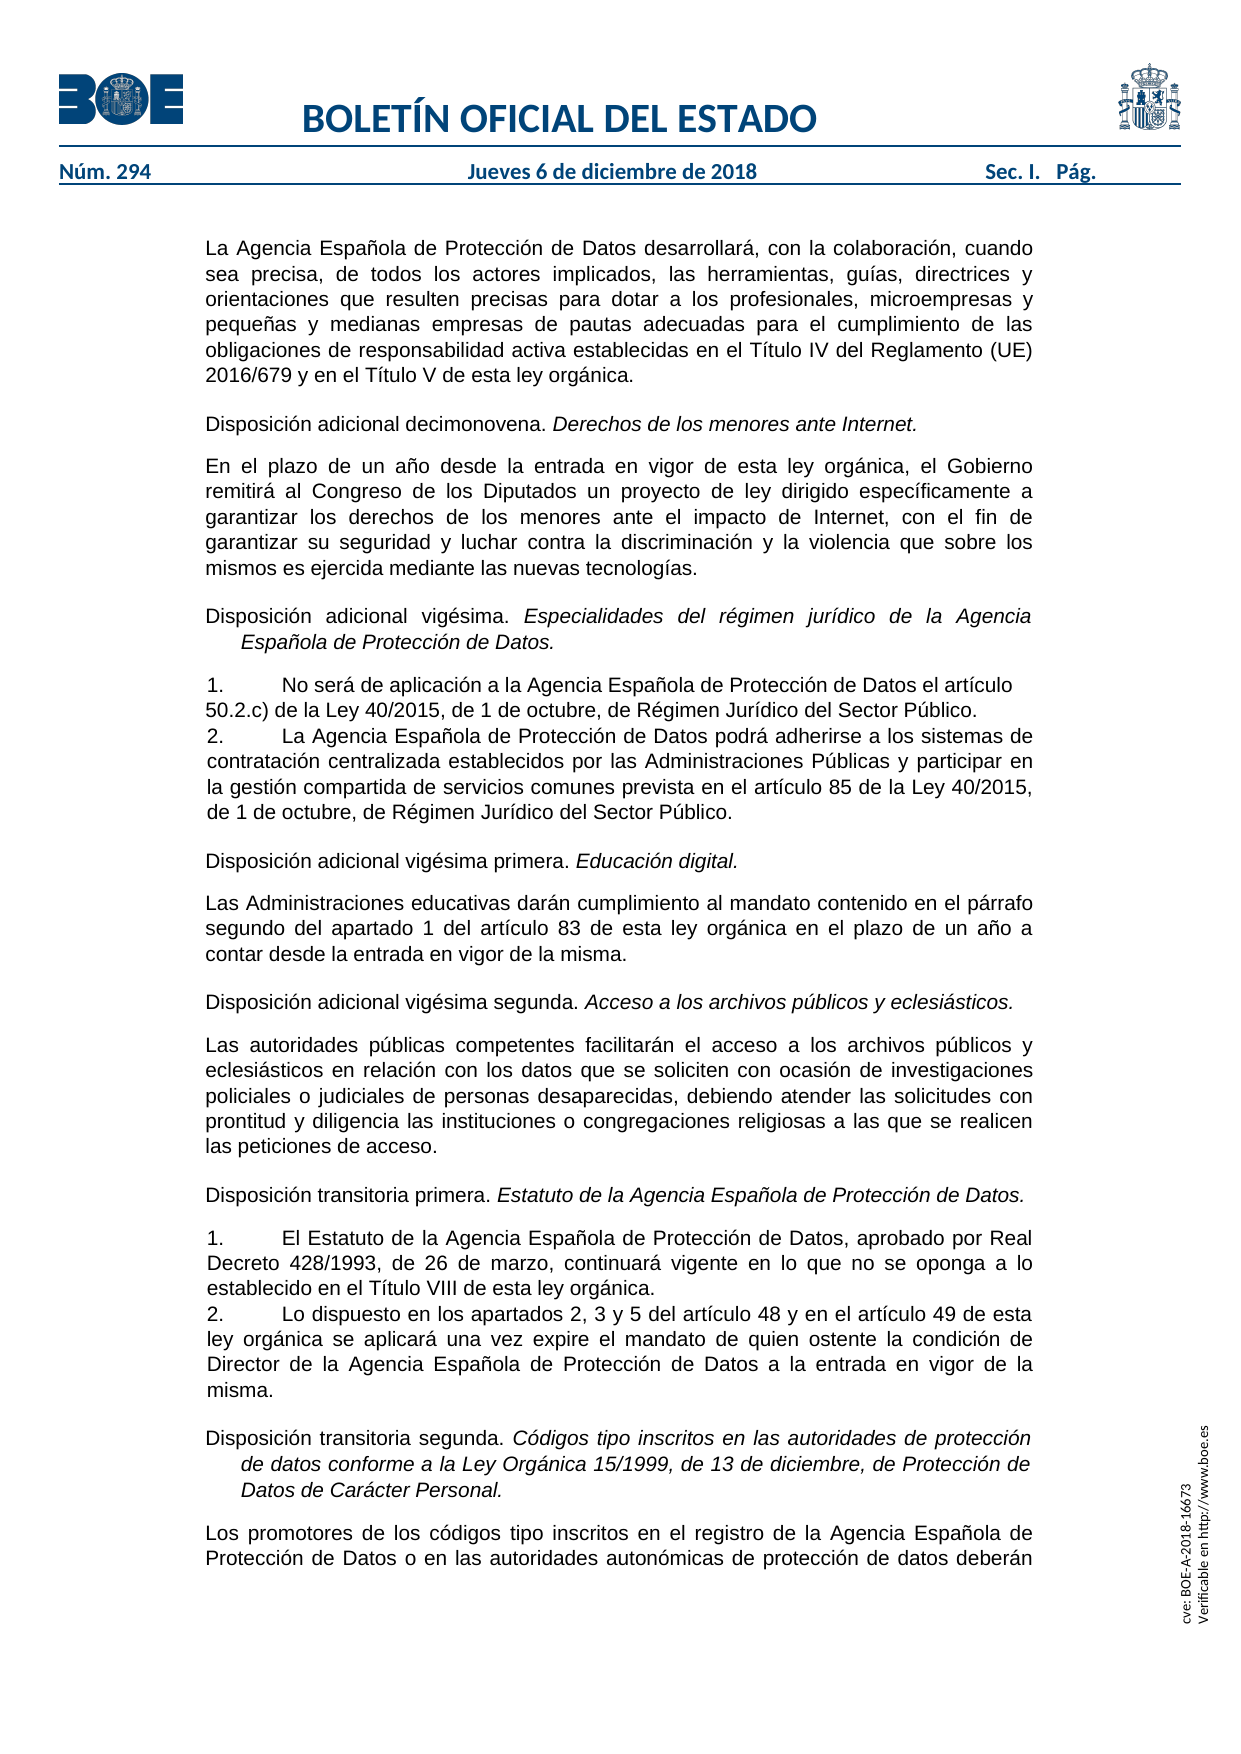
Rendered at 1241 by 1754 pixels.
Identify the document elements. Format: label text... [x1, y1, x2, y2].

text Disposición adicional vigésima primera. Educación digital. [205, 848, 1034, 872]
text La Agencia Española de Protección de Datos desarrollará, con la colaboración, cuando sea precisa, de todos los actores implicados, las herramientas, guías, directrices y orientaciones que resulten precisas para dotar a los profesionales, microempresas y pequeñas y medianas empresas de pautas adecuadas para el cumplimiento de las obligaciones de responsabilidad activa establecidas en el Título IV del Reglamento (UE) 2016/679 y en el Título V de esta ley orgánica. [205, 236, 1034, 387]
list El Estatuto de la Agencia Española de Protección de Datos, aprobado por Real Decreto 428/1993, de 26 de marzo, continuará vigente en lo que no se oponga a lo establecido en el Título VIII de esta ley orgánica. [207, 1225, 1034, 1300]
text Disposición transitoria segunda. Códigos tipo inscritos en las autoridades de protección de datos conforme a la Ley Orgánica 15/1999, de 13 de diciembre, de Protección de Datos de Carácter Personal. [205, 1426, 1034, 1502]
text En el plazo de un año desde la entrada en vigor de esta ley orgánica, el Gobierno remitirá al Congreso de los Diputados un proyecto de ley dirigido específicamente a garantizar los derechos de los menores ante el impacto de Internet, con el fin de garantizar su seguridad y luchar contra la discriminación y la violencia que sobre los mismos es ejercida mediante las nuevas tecnologías. [205, 454, 1034, 579]
text Los promotores de los códigos tipo inscritos en el registro de la Agencia Española de Protección de Datos o en las autoridades autonómicas de protección de datos deberán [205, 1521, 1034, 1570]
text Disposición transitoria primera. Estatuto de la Agencia Española de Protección de Datos. [205, 1183, 1034, 1207]
text Disposición adicional decimonovena. Derechos de los menores ante Internet. [205, 411, 1034, 435]
list Lo dispuesto en los apartados 2, 3 y 5 del artículo 48 y en el artículo 49 de esta ley orgánica se aplicará una vez expire el mandato de quien ostente la condición de Director de la Agencia Española de Protección de Datos a la entrada en vigor de la misma. [207, 1302, 1034, 1402]
text 50.2.c) de la Ley 40/2015, de 1 de octubre, de Régimen Jurídico del Sector Público. [205, 698, 1034, 722]
list La Agencia Española de Protección de Datos podrá adherirse a los sistemas de contratación centralizada establecidos por las Administraciones Públicas y participar en la gestión compartida de servicios comunes prevista en el artículo 85 de la Ley 40/2015, de 1 de octubre, de Régimen Jurídico del Sector Público. [207, 724, 1034, 824]
text Disposición adicional vigésima. Especialidades del régimen jurídico de la Agencia Española de Protección de Datos. [205, 604, 1034, 654]
text Las autoridades públicas competentes facilitarán el acceso a los archivos públicos y eclesiásticos en relación con los datos que se soliciten con ocasión de investigaciones policiales o judiciales de personas desaparecidas, debiendo atender las solicitudes con prontitud y diligencia las instituciones o congregaciones religiosas a las que se realicen las peticiones de acceso. [205, 1033, 1034, 1158]
text Las Administraciones educativas darán cumplimiento al mandato contenido en el párrafo segundo del apartado 1 del artículo 83 de esta ley orgánica en el plazo de un año a contar desde la entrada en vigor de la misma. [205, 891, 1034, 966]
list No será de aplicación a la Agencia Española de Protección de Datos el artículo [207, 673, 1034, 697]
text Disposición adicional vigésima segunda. Acceso a los archivos públicos y eclesiásticos. [205, 990, 1034, 1014]
